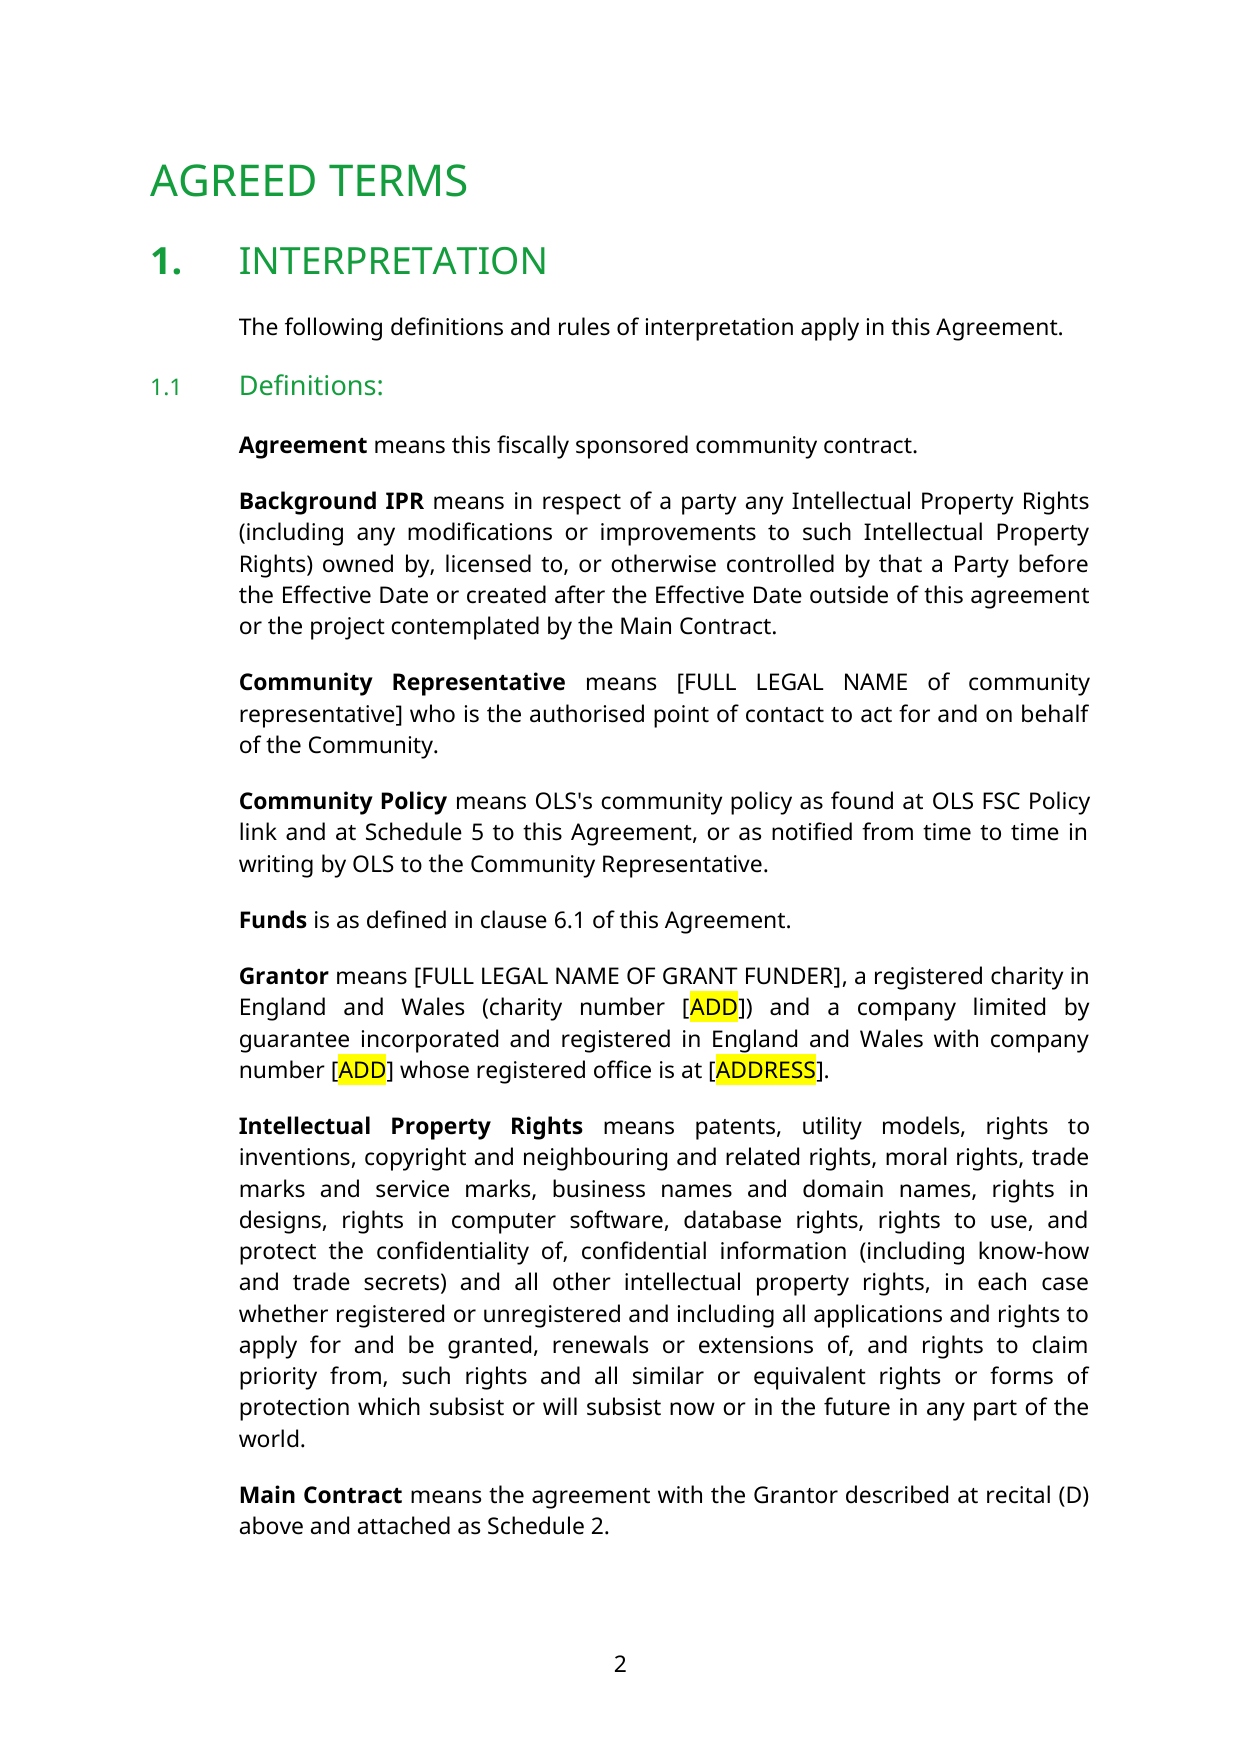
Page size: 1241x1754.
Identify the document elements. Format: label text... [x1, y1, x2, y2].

text Main Contract means the agreement with the Grantor described at recital (D) above and attached as Schedule 2. [238, 1479, 1090, 1541]
text Funds is as defined in clause 6.1 of this Agreement. [238, 904, 1090, 935]
text Intellectual Property Rights means patents, utility models, rights to inventions, copyright and neighbouring and related rights, moral rights, trade marks and service marks, business names and domain names, rights in designs, rights in computer software, database rights, rights to use, and protect the confidentiality of, confidential information (including know-how and trade secrets) and all other intellectual property rights, in each case whether registered or unregistered and including all applications and rights to apply for and be granted, renewals or extensions of, and rights to claim priority from, such rights and all similar or equivalent rights or forms of protection which subsist or will subsist now or in the future in any part of the world. [238, 1110, 1090, 1454]
text Community Policy means OLS's community policy as found at OLS FSC Policy link and at Schedule 5 to this Agreement, or as notified from time to time in writing by OLS to the Community Representative. [238, 785, 1090, 879]
subtitle INTERPRETATION [150, 234, 1090, 286]
text Grantor means [FULL LEGAL NAME OF GRANT FUNDER], a registered charity in England and Wales (charity number [ADD]) and a company limited by guarantee incorporated and registered in England and Wales with company number [ADD] whose registered office is at [ADDRESS]. [238, 960, 1090, 1085]
text Agreement means this fiscally sponsored community contract. [238, 429, 1090, 460]
subtitle AGREED TERMS [150, 150, 1090, 209]
text The following definitions and rules of interpretation apply in this Agreement. [238, 311, 1090, 342]
subtitle Definitions: [150, 367, 1090, 404]
text Community Representative means [FULL LEGAL NAME of community representative] who is the authorised point of contact to act for and on behalf of the Community. [238, 666, 1090, 760]
text Background IPR means in respect of a party any Intellectual Property Rights (including any modifications or improvements to such Intellectual Property Rights) owned by, licensed to, or otherwise controlled by that a Party before the Effective Date or created after the Effective Date outside of this agreement or the project contemplated by the Main Contract. [238, 485, 1090, 641]
